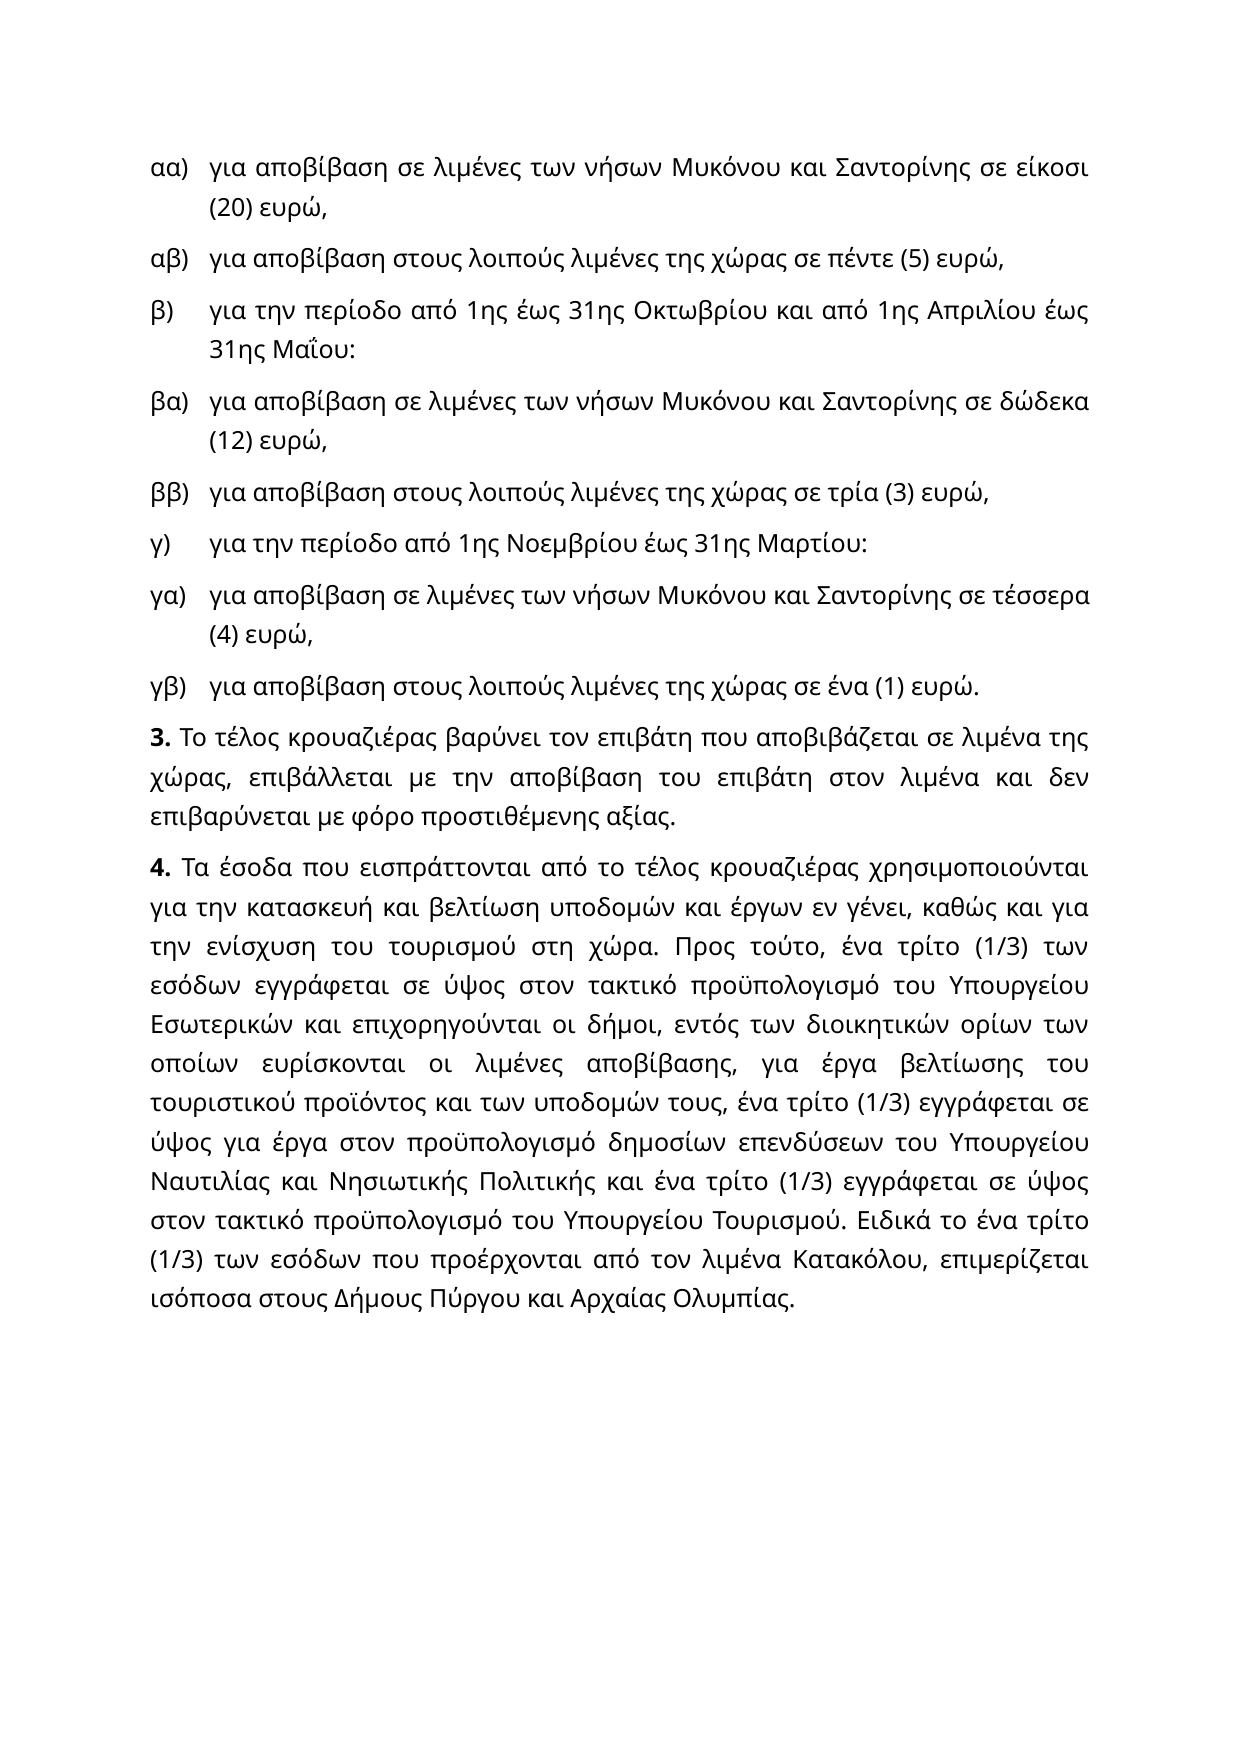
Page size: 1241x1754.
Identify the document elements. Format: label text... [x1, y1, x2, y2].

list αα) για αποβίβαση σε λιμένες των νήσων Μυκόνου και Σαντορίνης σε είκοσι (20) ευρώ, [150, 150, 1090, 223]
list βα) για αποβίβαση σε λιμένες των νήσων Μυκόνου και Σαντορίνης σε δώδεκα (12) ευρώ, [150, 383, 1090, 457]
text 3. Το τέλος κρουαζιέρας βαρύνει τον επιβάτη που αποβιβάζεται σε λιμένα της χώρας, επιβάλλεται με την αποβίβαση του επιβάτη στον λιμένα και δεν επιβαρύνεται με φόρο προστιθέμενης αξίας. [150, 720, 1090, 832]
list β) για την περίοδο από 1ης έως 31ης Οκτωβρίου και από 1ης Απριλίου έως 31ης Μαΐου: [150, 292, 1090, 366]
list αβ) για αποβίβαση στους λοιπούς λιμένες της χώρας σε πέντε (5) ευρώ, [150, 241, 1090, 275]
list γβ) για αποβίβαση στους λοιπούς λιμένες της χώρας σε ένα (1) ευρώ. [150, 668, 1090, 702]
list γα) για αποβίβαση σε λιμένες των νήσων Μυκόνου και Σαντορίνης σε τέσσερα (4) ευρώ, [150, 577, 1090, 651]
list γ) για την περίοδο από 1ης Νοεμβρίου έως 31ης Μαρτίου: [150, 526, 1090, 560]
list ββ) για αποβίβαση στους λοιπούς λιμένες της χώρας σε τρία (3) ευρώ, [150, 474, 1090, 508]
text 4. Τα έσοδα που εισπράττονται από το τέλος κρουαζιέρας χρησιμοποιούνται για την κατασκευή και βελτίωση υποδομών και έργων εν γένει, καθώς και για την ενίσχυση του τουρισμού στη χώρα. Προς τούτο, ένα τρίτο (1/3) των εσόδων εγγράφεται σε ύψος στον τακτικό προϋπολογισμό του Υπουργείου Εσωτερικών και επιχορηγούνται οι δήμοι, εντός των διοικητικών ορίων των οποίων ευρίσκονται οι λιμένες αποβίβασης, για έργα βελτίωσης του τουριστικού προϊόντος και των υποδομών τους, ένα τρίτο (1/3) εγγράφεται σε ύψος για έργα στον προϋπολογισμό δημοσίων επενδύσεων του Υπουργείου Ναυτιλίας και Νησιωτικής Πολιτικής και ένα τρίτο (1/3) εγγράφεται σε ύψος στον τακτικό προϋπολογισμό του Υπουργείου Τουρισμού. Ειδικά το ένα τρίτο (1/3) των εσόδων που προέρχονται από τον λιμένα Κατακόλου, επιμερίζεται ισόποσα στους Δήμους Πύργου και Αρχαίας Ολυμπίας. [150, 850, 1090, 1315]
